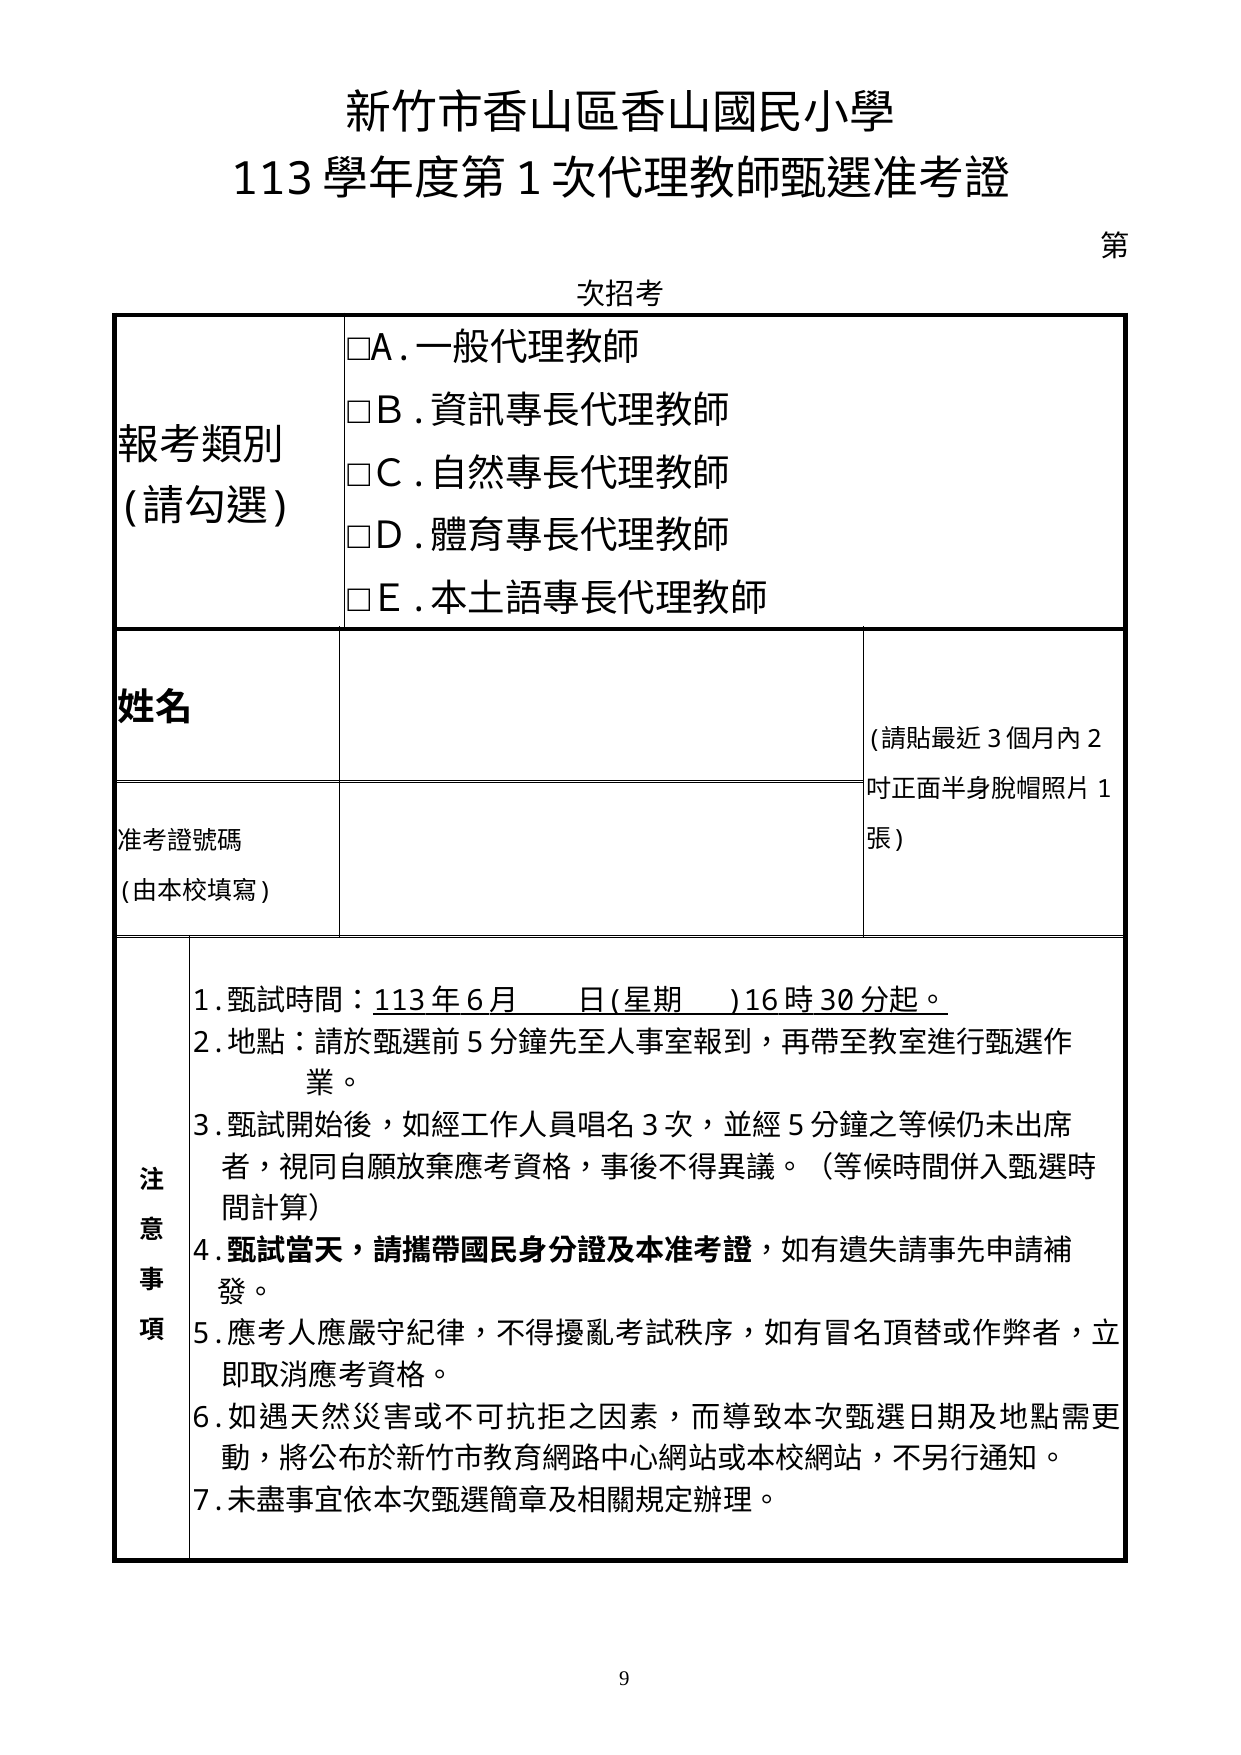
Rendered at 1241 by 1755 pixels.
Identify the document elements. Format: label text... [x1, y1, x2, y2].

table_cell 准考證號碼 (由本校填寫) [117, 783, 339, 935]
table_header □A.一般代理教師 □Ｂ.資訊專長代理教師 □Ｃ.自然專長代理教師 □Ｄ.體育專長代理教師 □Ｅ.本土語專長代理教師 [345, 317, 1123, 626]
text 第 次招考 [77, 208, 1163, 313]
table_cell 姓名 [117, 631, 339, 780]
text 113學年度第1次代理教師甄選准考證 [77, 141, 1163, 208]
text 新竹市香山區香山國民小學 [77, 75, 1163, 141]
table_cell (請貼最近3個月內2吋正面半身脫帽照片1張) [864, 631, 1123, 935]
table_cell 1.甄試時間：113年6月 日(星期 )16時30分起。 2.地點：請於甄選前5分鐘先至人事室報到，再帶至教室進行甄選作業。 3.甄試開始後，如經工作人員唱名3次，並經5分鐘之等候仍未出席者，視同自願放棄應考資格，事後不得異議。（等候時間併入甄選時間計算） 4.甄試當天，請攜帶國民身分證及本准考證，如有遺失請事先申請補發。 5.應考人應嚴守紀律，不得擾亂考試秩序，如有冒名頂替或作弊者，立即取消應考資格。 6.如遇天然災害或不可抗拒之因素，而導致本次甄選日期及地點需更動，將公布於新竹市教育網路中心網站或本校網站，不另行通知。 7.未盡事宜依本次甄選簡章及相關規定辦理。 [190, 938, 1123, 1558]
table_cell [340, 783, 863, 935]
table_cell [340, 631, 863, 780]
table_header 報考類別 (請勾選) [117, 317, 344, 626]
table_cell 注 意 事 項 [117, 938, 189, 1558]
